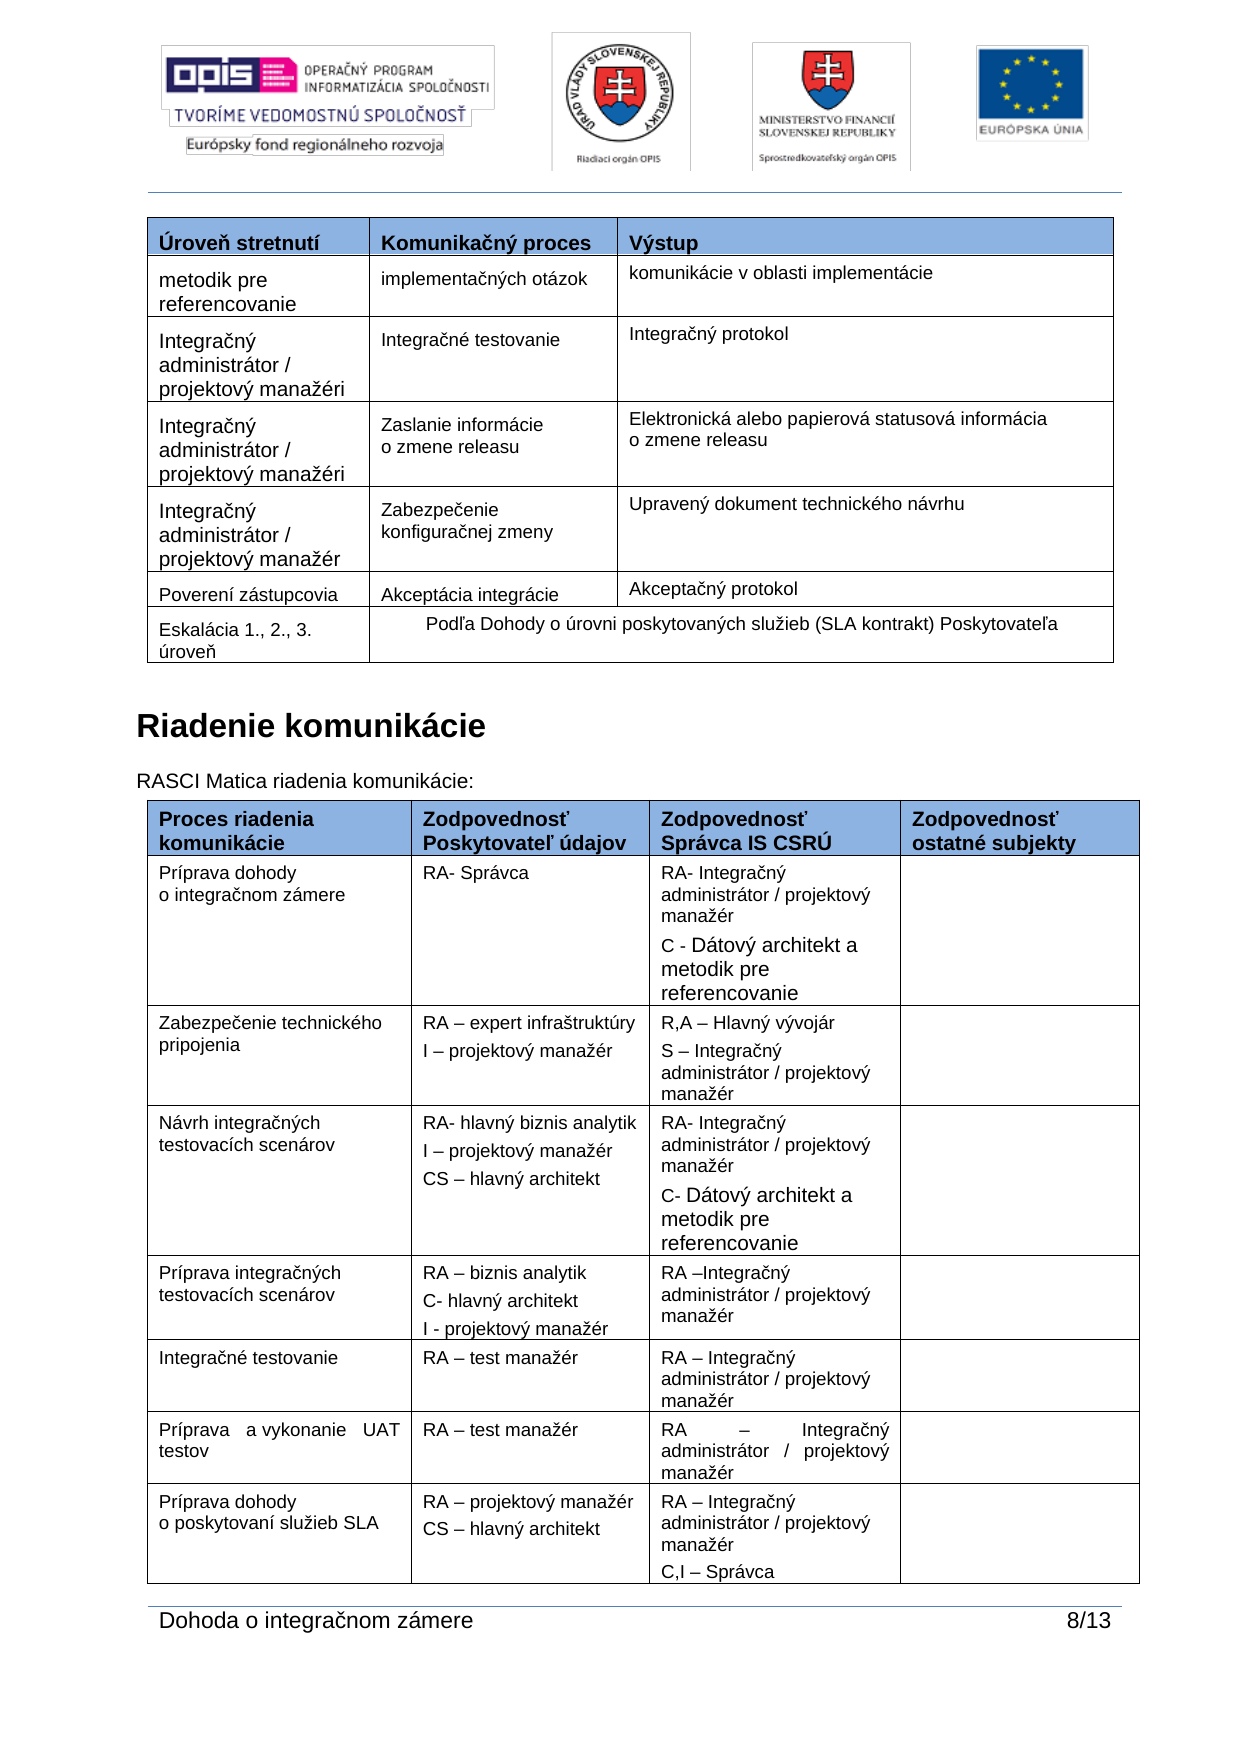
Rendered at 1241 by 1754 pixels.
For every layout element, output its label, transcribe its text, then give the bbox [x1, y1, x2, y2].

subtitle Riadenie komunikácie [136, 706, 1122, 744]
table_header Zodpovednosť ostatné subjekty [901, 801, 1139, 855]
table_cell RA – expert infraštruktúry I – projektový manažér [412, 1006, 649, 1104]
table_cell komunikácie v oblasti implementácie [618, 256, 1113, 316]
table_cell Príprava a vykonanie UAT testov [148, 1412, 411, 1483]
table_cell RA – test manažér [412, 1412, 649, 1483]
table_header Zodpovednosť Správca IS CSRÚ [650, 801, 900, 855]
table_cell [901, 1340, 1139, 1411]
table_cell [901, 856, 1139, 1005]
table_cell Návrh integračných testovacích scenárov [148, 1106, 411, 1255]
table_header Proces riadenia komunikácie [148, 801, 411, 855]
table_cell Akceptačný protokol [618, 572, 1113, 606]
table_cell [901, 1484, 1139, 1583]
table_cell RA- Integračný administrátor / projektový manažér C - Dátový architekt a metodik pre referencovanie [650, 856, 900, 1005]
table_cell RA –Integračný administrátor / projektový manažér [650, 1256, 900, 1339]
table_cell Príprava integračných testovacích scenárov [148, 1256, 411, 1339]
table_cell [901, 1412, 1139, 1483]
table_cell Akceptácia integrácie [370, 572, 617, 606]
table_cell Zabezpečenie technického pripojenia [148, 1006, 411, 1104]
table_cell RA – Integračný administrátor / projektový manažér [650, 1412, 900, 1483]
table_cell RA- hlavný biznis analytik I – projektový manažér CS – hlavný architekt [412, 1106, 649, 1255]
table_cell Zaslanie informácie o zmene releasu [370, 402, 617, 486]
text RASCI Matica riadenia komunikácie: [136, 769, 1122, 793]
table_cell Poverení zástupcovia [148, 572, 369, 606]
table_cell Elektronická alebo papierová statusová informácia o zmene releasu [618, 402, 1113, 486]
table_header Výstup [618, 218, 1113, 254]
table_cell RA – Integračný administrátor / projektový manažér C,I – Správca [650, 1484, 900, 1583]
table_cell RA- Integračný administrátor / projektový manažér C- Dátový architekt a metodik pre referencovanie [650, 1106, 900, 1255]
table_cell Integračný administrátor / projektový manažéri [148, 317, 369, 401]
table_cell [901, 1256, 1139, 1339]
table_cell Integračný administrátor / projektový manažér [148, 487, 369, 571]
table_cell Príprava dohody o integračnom zámere [148, 856, 411, 1005]
table_cell RA – test manažér [412, 1340, 649, 1411]
table_cell Integračné testovanie [148, 1340, 411, 1411]
table_cell metodik pre referencovanie [148, 256, 369, 316]
table_cell Zabezpečenie konfiguračnej zmeny [370, 487, 617, 571]
table_header Komunikačný proces [370, 218, 617, 254]
table_cell RA – projektový manažér CS – hlavný architekt [412, 1484, 649, 1583]
table_header Úroveň stretnutí [148, 218, 369, 254]
table_cell Integračný protokol [618, 317, 1113, 401]
table_cell RA – biznis analytik C- hlavný architekt I - projektový manažér [412, 1256, 649, 1339]
table_cell Upravený dokument technického návrhu [618, 487, 1113, 571]
table_cell R,A – Hlavný vývojár S – Integračný administrátor / projektový manažér [650, 1006, 900, 1104]
table_cell RA – Integračný administrátor / projektový manažér [650, 1340, 900, 1411]
table_cell Podľa Dohody o úrovni poskytovaných služieb (SLA kontrakt) Poskytovateľa [370, 607, 1113, 662]
table_cell Eskalácia 1., 2., 3. úroveň [148, 607, 369, 662]
table_cell RA- Správca [412, 856, 649, 1005]
table_cell implementačných otázok [370, 256, 617, 316]
table_cell Integračné testovanie [370, 317, 617, 401]
table_header Zodpovednosť Poskytovateľ údajov [412, 801, 649, 855]
table_cell Integračný administrátor / projektový manažéri [148, 402, 369, 486]
table_cell [901, 1006, 1139, 1104]
table_cell Príprava dohody o poskytovaní služieb SLA [148, 1484, 411, 1583]
table_cell [901, 1106, 1139, 1255]
